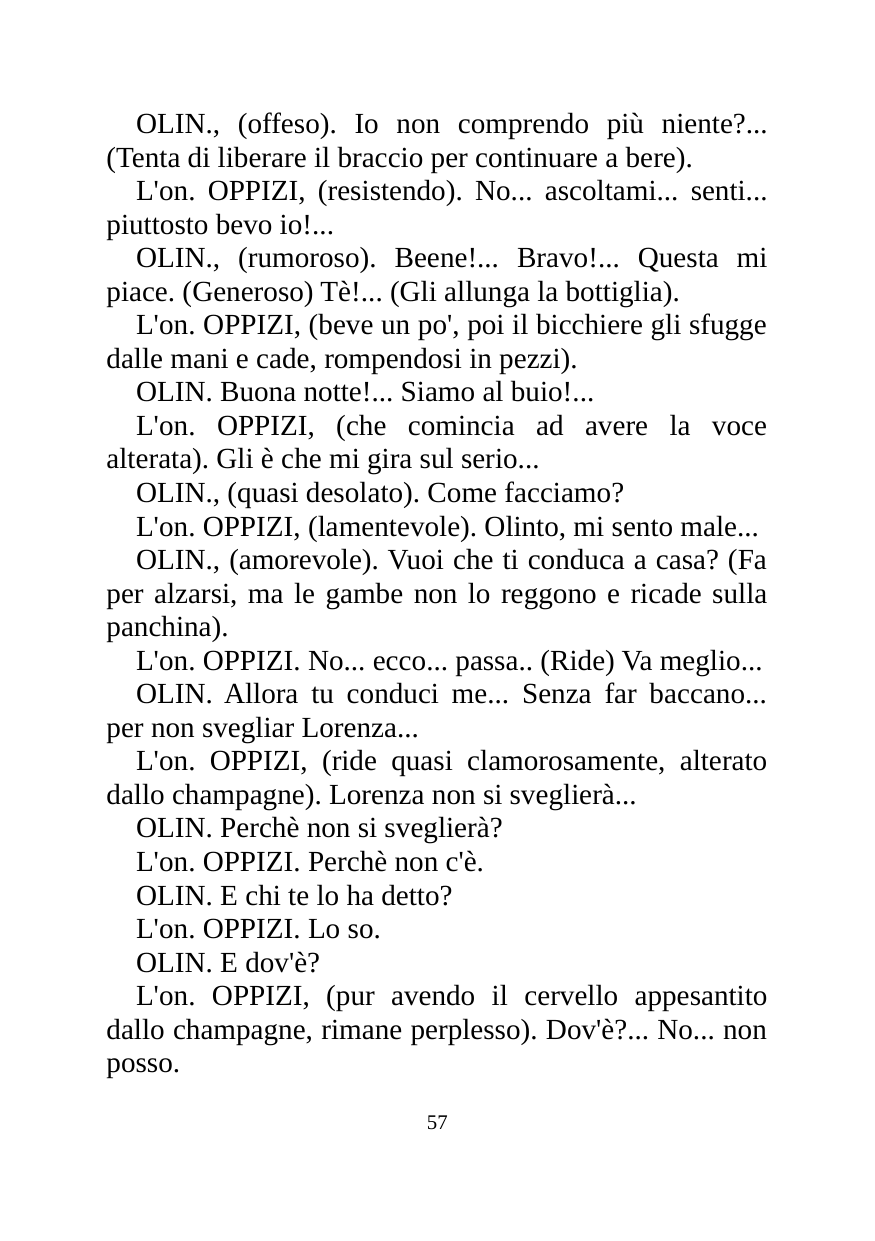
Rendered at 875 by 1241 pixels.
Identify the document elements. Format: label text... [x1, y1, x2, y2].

text L'on. OPPIZI, (pur avendo il cervello appesantito dallo champagne, rimane perplesso). Dov'è?... No... non posso. [106, 978, 768, 1079]
text OLIN., (rumoroso). Beene!... Bravo!... Questa mi piace. (Generoso) Tè!... (Gli allunga la bottiglia). [106, 240, 768, 307]
text L'on. OPPIZI, (lamentevole). Olinto, mi sento male... [106, 509, 768, 542]
text L'on. OPPIZI, (che comincia ad avere la voce alterata). Gli è che mi gira sul serio... [106, 408, 768, 475]
text OLIN., (quasi desolato). Come facciamo? [106, 475, 768, 509]
text OLIN., (offeso). Io non comprendo più niente?... (Tenta di liberare il braccio per continuare a bere). [106, 106, 768, 173]
text L'on. OPPIZI, (ride quasi clamorosamente, alterato dallo champagne). Lorenza non si sveglierà... [106, 743, 768, 811]
text L'on. OPPIZI. Perchè non c'è. [106, 844, 768, 878]
text OLIN. Buona notte!... Siamo al buio!... [106, 374, 768, 408]
text OLIN. E chi te lo ha detto? [106, 878, 768, 911]
text L'on. OPPIZI, (resistendo). No... ascoltami... senti... piuttosto bevo io!... [106, 173, 768, 240]
text L'on. OPPIZI, (beve un po', poi il bicchiere gli sfugge dalle mani e cade, rompendosi in pezzi). [106, 307, 768, 374]
text OLIN. Allora tu conduci me... Senza far baccano... per non svegliar Lorenza... [106, 676, 768, 743]
text OLIN., (amorevole). Vuoi che ti conduca a casa? (Fa per alzarsi, ma le gambe non lo reggono e ricade sulla panchina). [106, 542, 768, 643]
text OLIN. E dov'è? [106, 945, 768, 978]
text L'on. OPPIZI. Lo so. [106, 911, 768, 945]
text L'on. OPPIZI. No... ecco... passa.. (Ride) Va meglio... [106, 643, 768, 676]
text OLIN. Perchè non si sveglierà? [106, 811, 768, 844]
